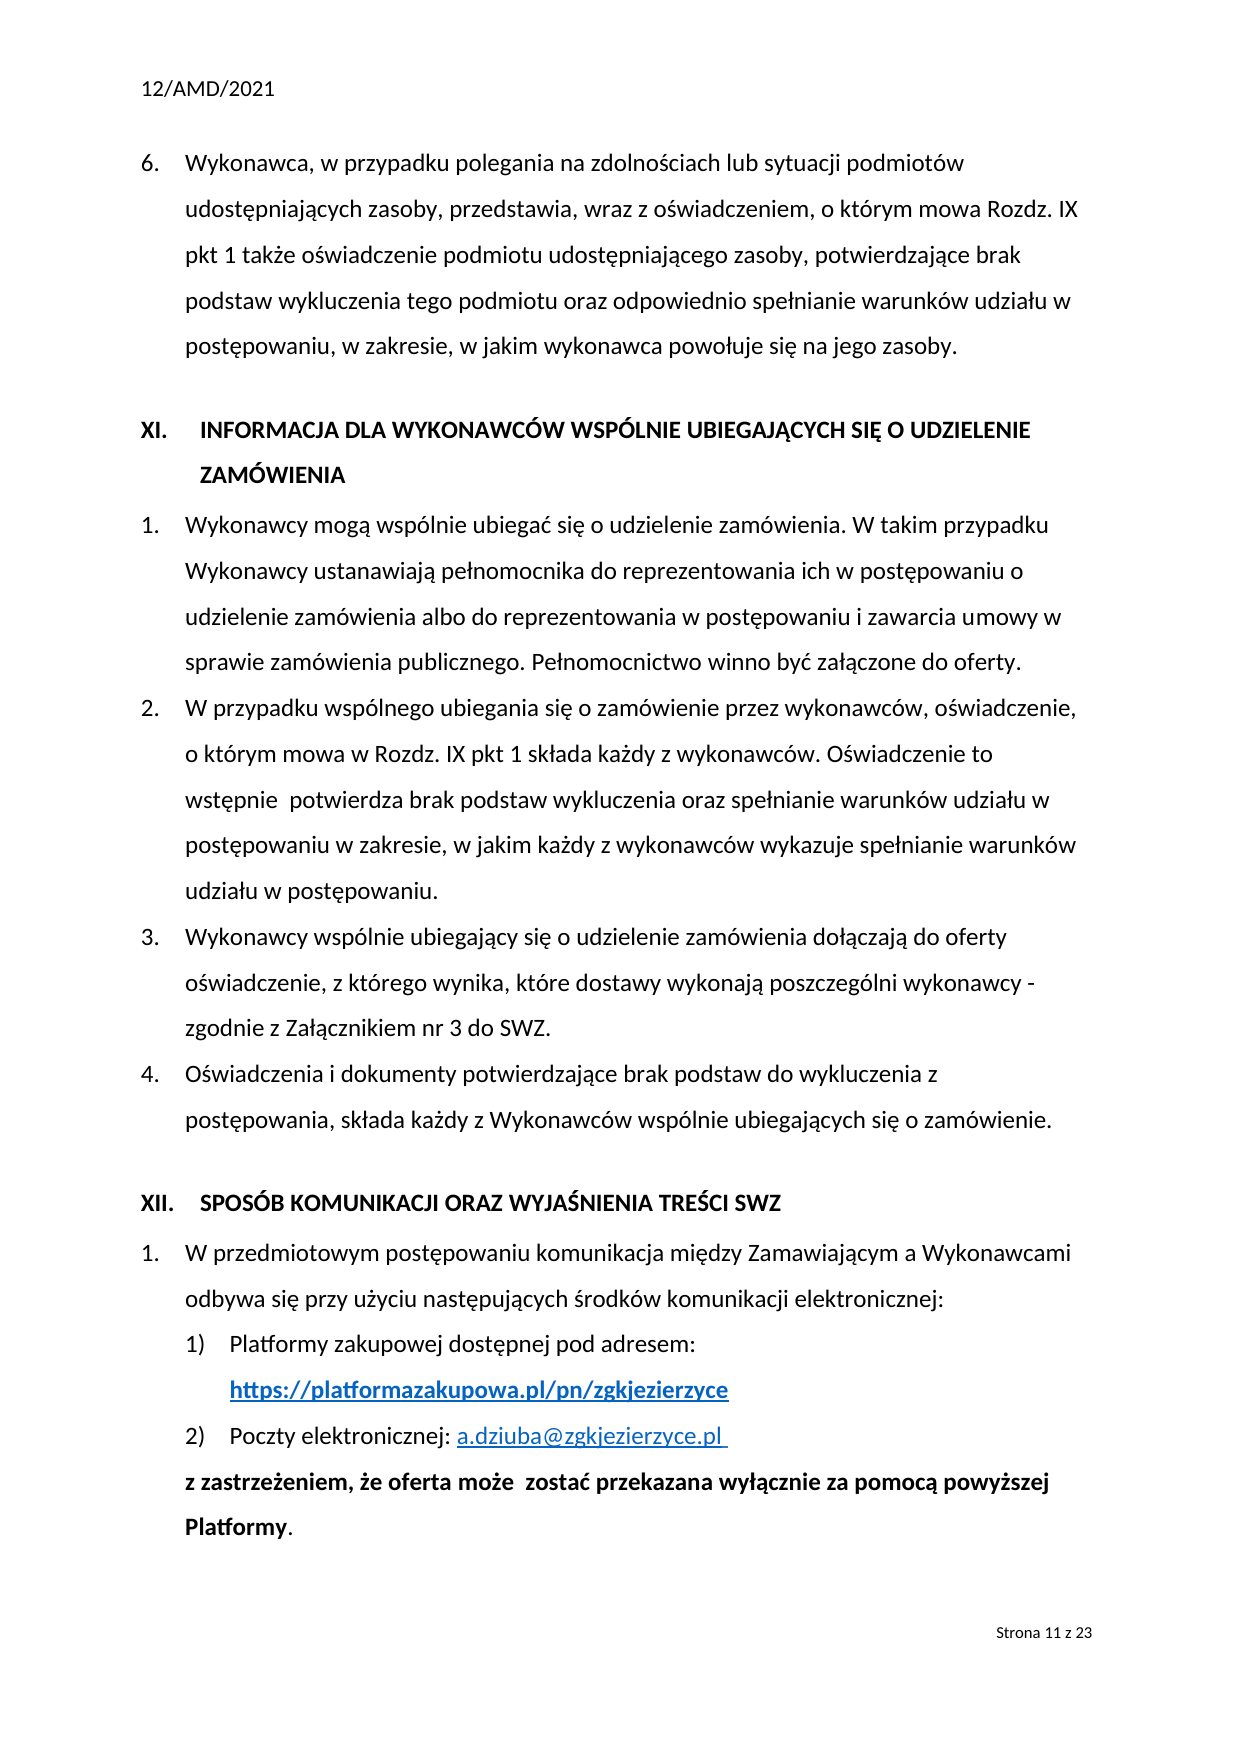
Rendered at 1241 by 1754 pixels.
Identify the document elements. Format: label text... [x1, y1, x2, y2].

list Platformy zakupowej dostępnej pod adresem: https://platformazakupowa.pl/pn/zgkjezierzyce [185, 1328, 1083, 1405]
text XII. SPOSÓB KOMUNIKACJI ORAZ WYJAŚNIENIA TREŚCI SWZ [141, 1187, 1092, 1218]
text z zastrzeżeniem, że oferta może zostać przekazana wyłącznie za pomocą powyższej Platformy. [185, 1466, 1083, 1542]
list Wykonawcy mogą wspólnie ubiegać się o udzielenie zamówienia. W takim przypadku Wykonawcy ustanawiają pełnomocnika do reprezentowania ich w postępowaniu o udzielenie zamówienia albo do reprezentowania w postępowaniu i zawarcia umowy w sprawie zamówienia publicznego. Pełnomocnictwo winno być załączone do oferty. [141, 509, 1092, 677]
list Wykonawca, w przypadku polegania na zdolnościach lub sytuacji podmiotów udostępniających zasoby, przedstawia, wraz z oświadczeniem, o którym mowa Rozdz. IX pkt 1 także oświadczenie podmiotu udostępniającego zasoby, potwierdzające brak podstaw wykluczenia tego podmiotu oraz odpowiednio spełnianie warunków udziału w postępowaniu, w zakresie, w jakim wykonawca powołuje się na jego zasoby. [141, 148, 1092, 361]
list Oświadczenia i dokumenty potwierdzające brak podstaw do wykluczenia z postępowania, składa każdy z Wykonawców wspólnie ubiegających się o zamówienie. [141, 1058, 1092, 1134]
text XI. INFORMACJA DLA WYKONAWCÓW WSPÓLNIE UBIEGAJĄCYCH SIĘ O UDZIELENIE ZAMÓWIENIA [141, 414, 1092, 490]
list Poczty elektronicznej: a.dziuba@zgkjezierzyce.pl [185, 1420, 1083, 1450]
list W przypadku wspólnego ubiegania się o zamówienie przez wykonawców, oświadczenie, o którym mowa w Rozdz. IX pkt 1 składa każdy z wykonawców. Oświadczenie to wstępnie potwierdza brak podstaw wykluczenia oraz spełnianie warunków udziału w postępowaniu w zakresie, w jakim każdy z wykonawców wykazuje spełnianie warunków udziału w postępowaniu. [141, 692, 1092, 906]
list W przedmiotowym postępowaniu komunikacja między Zamawiającym a Wykonawcami odbywa się przy użyciu następujących środków komunikacji elektronicznej: [141, 1237, 1083, 1313]
list Wykonawcy wspólnie ubiegający się o udzielenie zamówienia dołączają do oferty oświadczenie, z którego wynika, które dostawy wykonają poszczególni wykonawcy - zgodnie z Załącznikiem nr 3 do SWZ. [141, 921, 1092, 1043]
